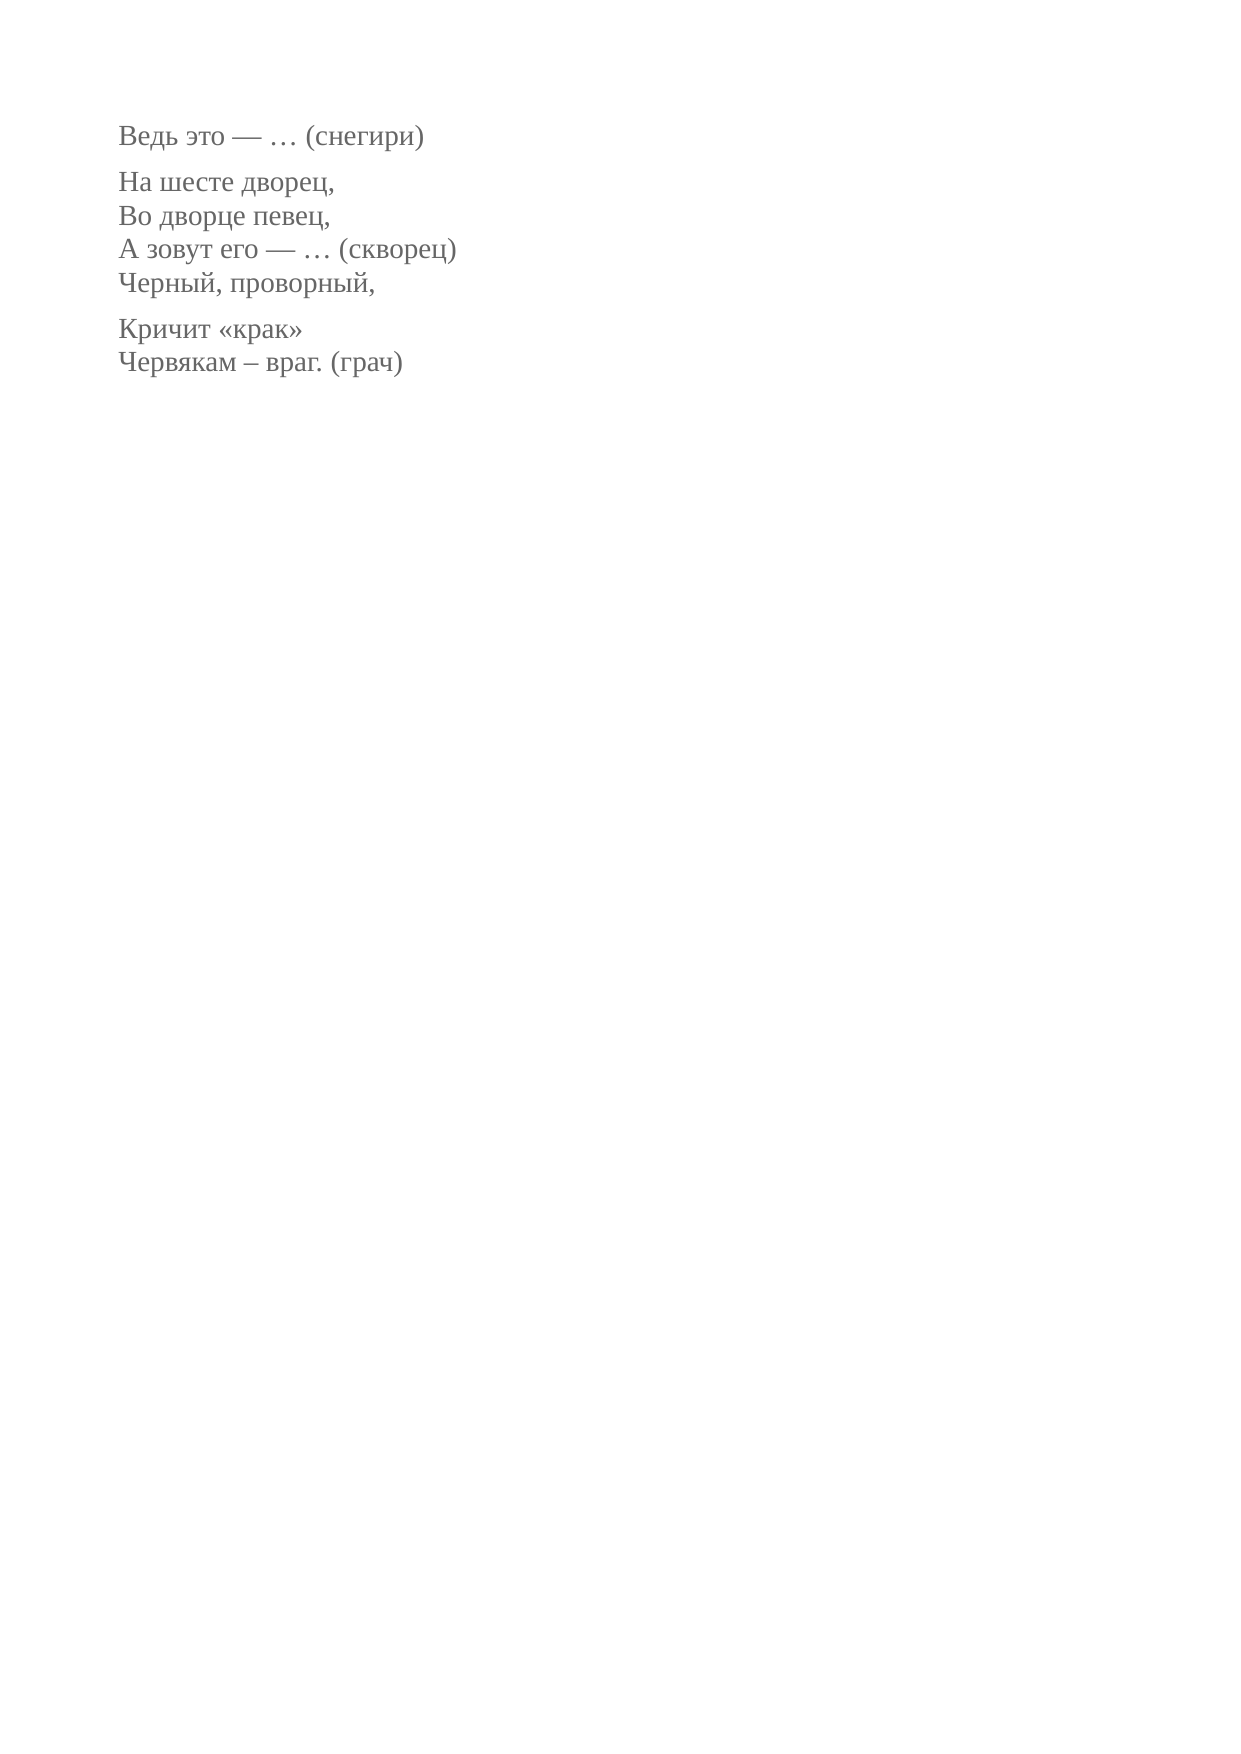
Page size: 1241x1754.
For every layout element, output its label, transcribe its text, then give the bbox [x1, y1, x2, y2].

text Ведь это — … (снегири) [118, 118, 1122, 152]
text На шесте дворец, Во дворце певец, А зовут его — … (скворец) Черный, проворный, [118, 164, 1122, 298]
text Кричит «крак» Червякам – враг. (грач) [118, 311, 1122, 378]
